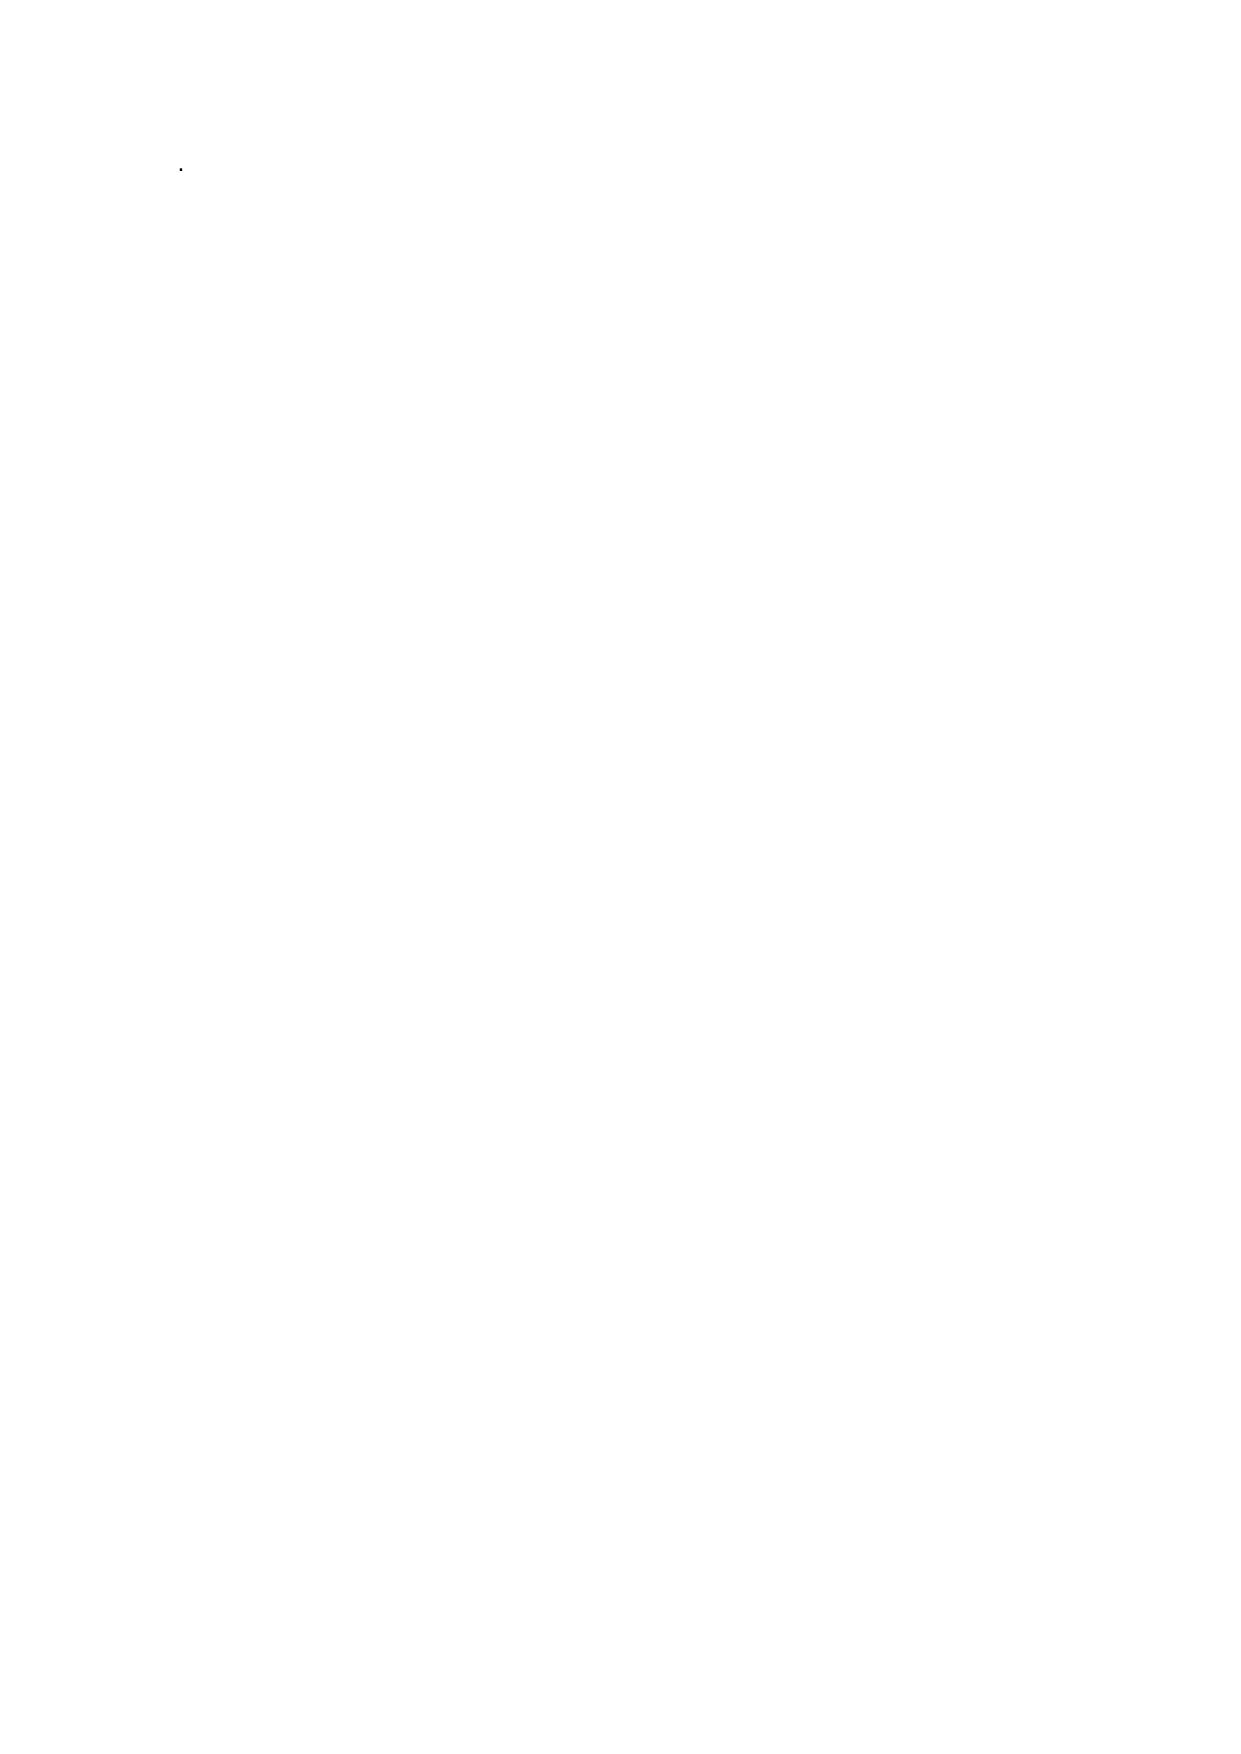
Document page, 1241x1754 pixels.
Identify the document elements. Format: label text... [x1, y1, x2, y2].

text . [177, 148, 1063, 176]
